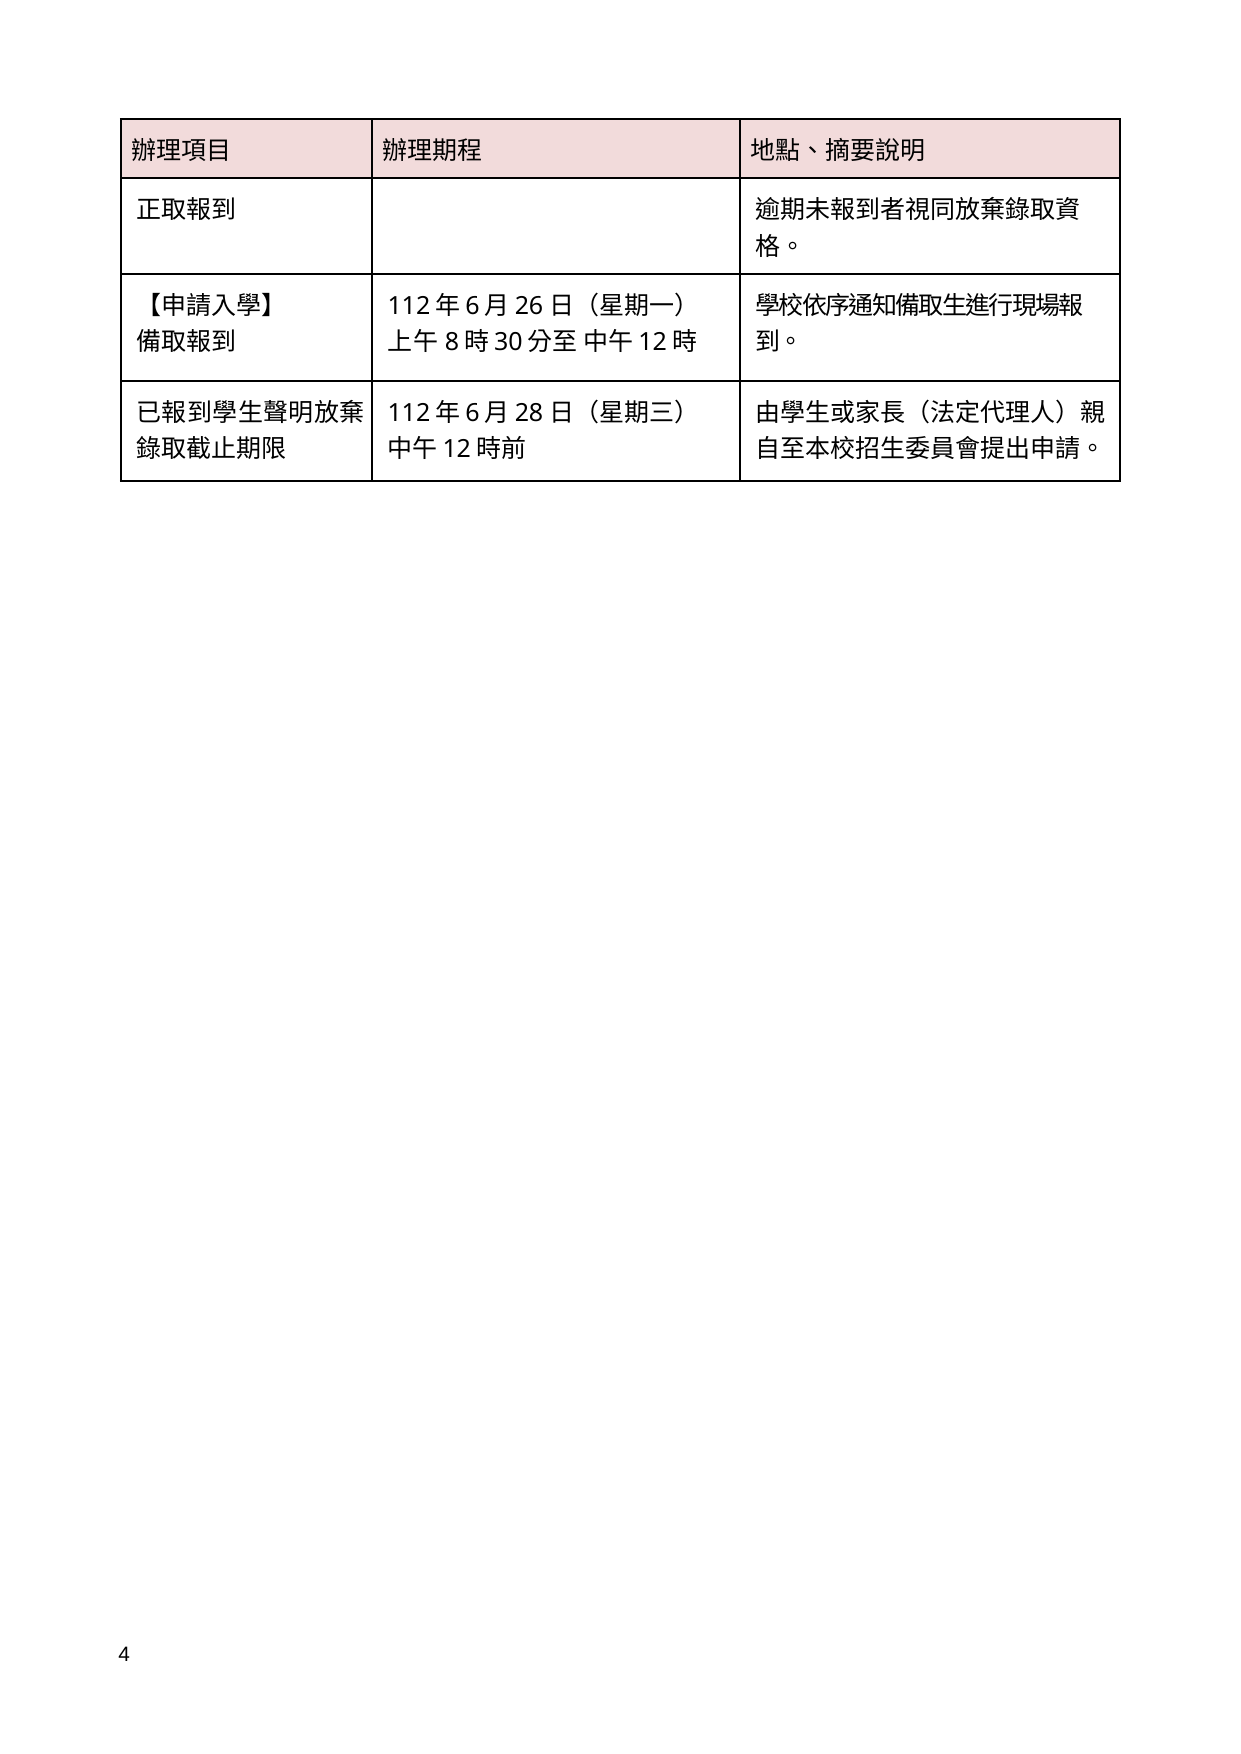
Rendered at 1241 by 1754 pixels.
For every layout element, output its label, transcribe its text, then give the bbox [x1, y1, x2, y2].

table_cell 學校依序通知備取生進行現場報到。 [741, 275, 1119, 380]
table_header 辦理期程 [373, 120, 739, 177]
table_cell 【申請入學】 備取報到 [122, 275, 371, 380]
table_cell 112年6月26 日（星期一） 上午8時30分至 中午12時 [373, 275, 739, 380]
table_cell 逾期未報到者視同放棄錄取資格。 [741, 179, 1119, 273]
table_cell 正取報到 [122, 179, 371, 273]
table_cell 由學生或家長（法定代理人）親自至本校招生委員會提出申請。 [741, 382, 1119, 479]
table_header 地點、摘要說明 [741, 120, 1119, 177]
table_header 辦理項目 [122, 120, 371, 177]
table_cell 已報到學生聲明放棄錄取截止期限 [122, 382, 371, 479]
table_cell 112年6月28 日（星期三） 中午12時前 [373, 382, 739, 479]
table_cell [373, 179, 739, 273]
